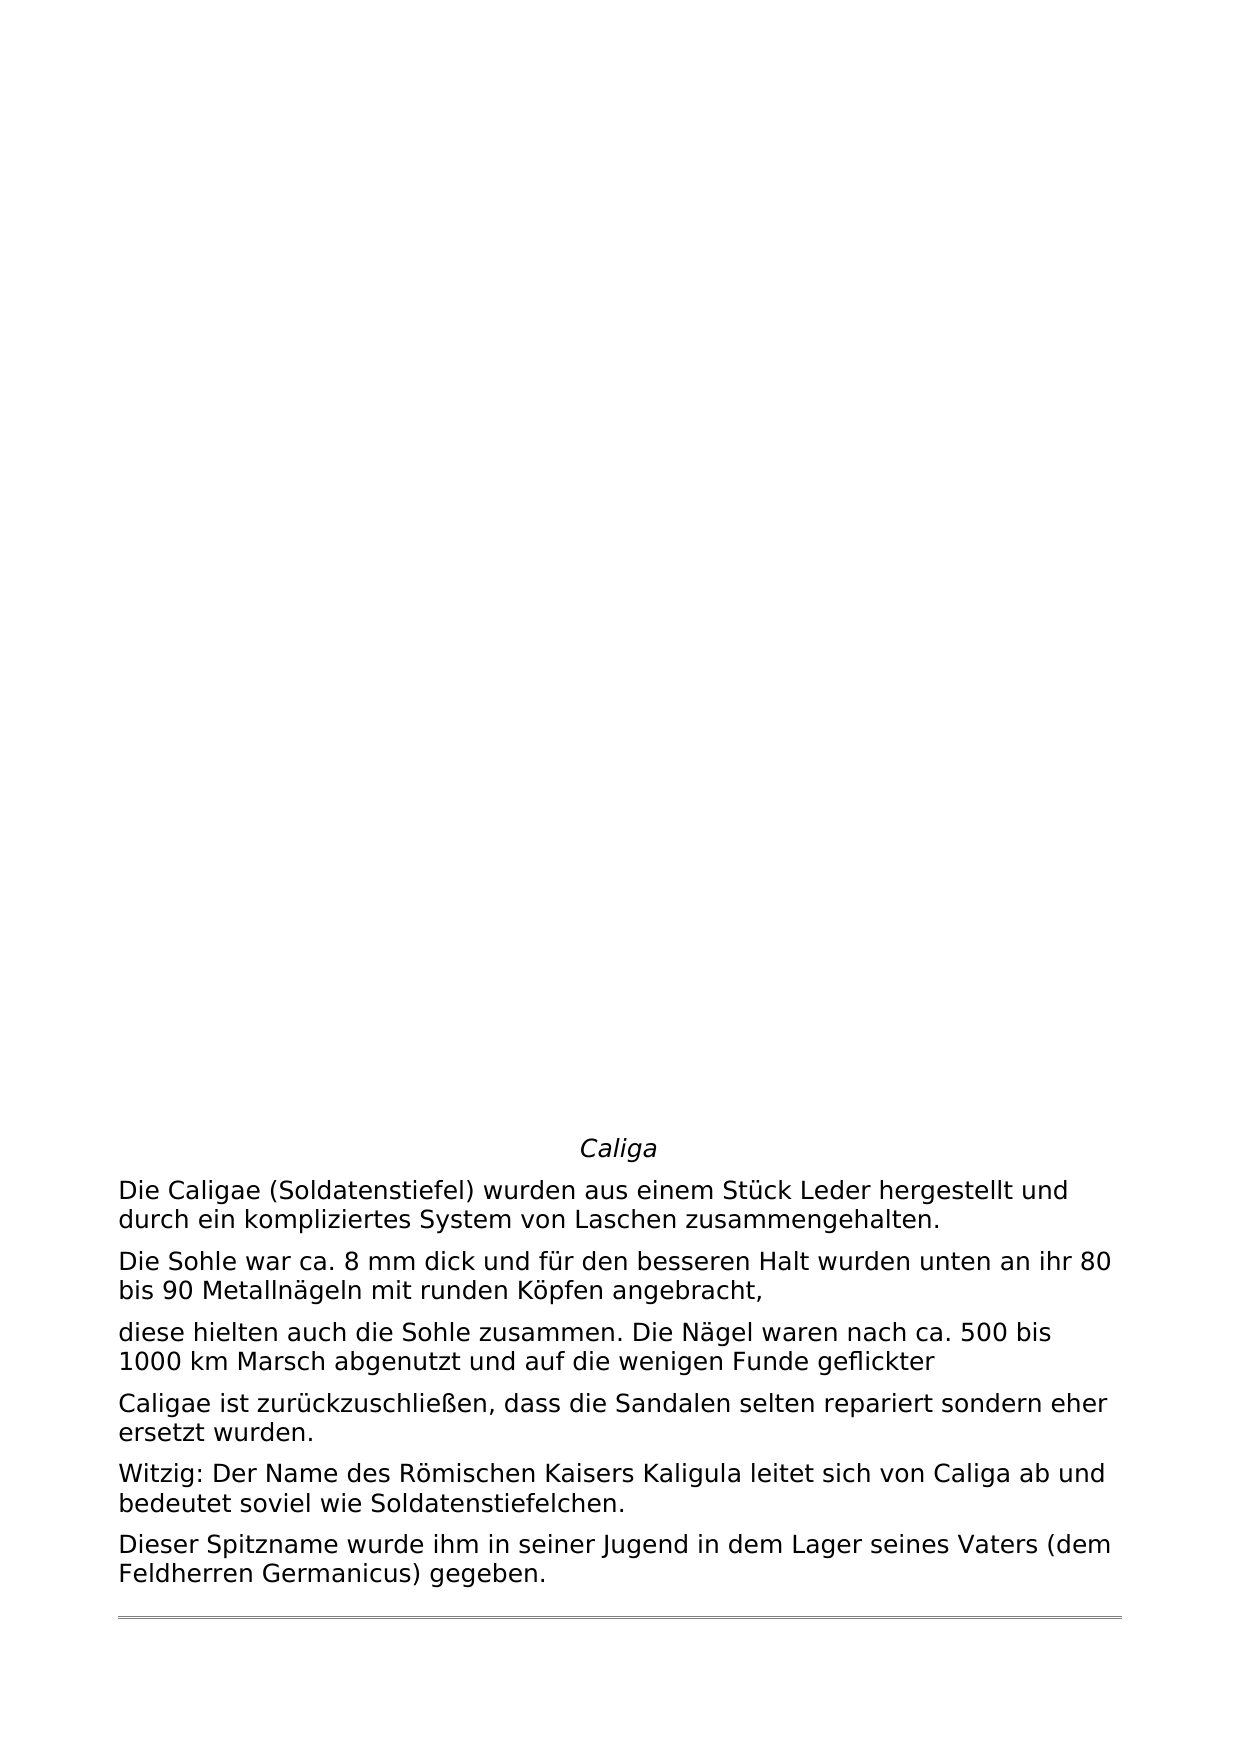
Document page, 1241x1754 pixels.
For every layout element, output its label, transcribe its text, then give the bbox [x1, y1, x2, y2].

text diese hielten auch die Sohle zusammen. Die Nägel waren nach ca. 500 bis 1000 km Marsch abgenutzt und auf die wenigen Funde geflickter [118, 1318, 1122, 1376]
text Dieser Spitzname wurde ihm in seiner Jugend in dem Lager seines Vaters (dem Feldherren Germanicus) gegeben. [118, 1530, 1122, 1589]
text Caligae ist zurückzuschließen, dass die Sandalen selten repariert sondern eher ersetzt wurden. [118, 1389, 1122, 1447]
text Witzig: Der Name des Römischen Kaisers Kaligula leitet sich von Caliga ab und bedeutet soviel wie Soldatenstiefelchen. [118, 1459, 1122, 1518]
text Die Sohle war ca. 8 mm dick und für den besseren Halt wurden unten an ihr 80 bis 90 Metallnägeln mit runden Köpfen angebracht, [118, 1247, 1122, 1305]
text Caliga [118, 131, 1122, 1164]
text Die Caligae (Soldatenstiefel) wurden aus einem Stück Leder hergestellt und durch ein kompliziertes System von Laschen zusammengehalten. [118, 1176, 1122, 1234]
